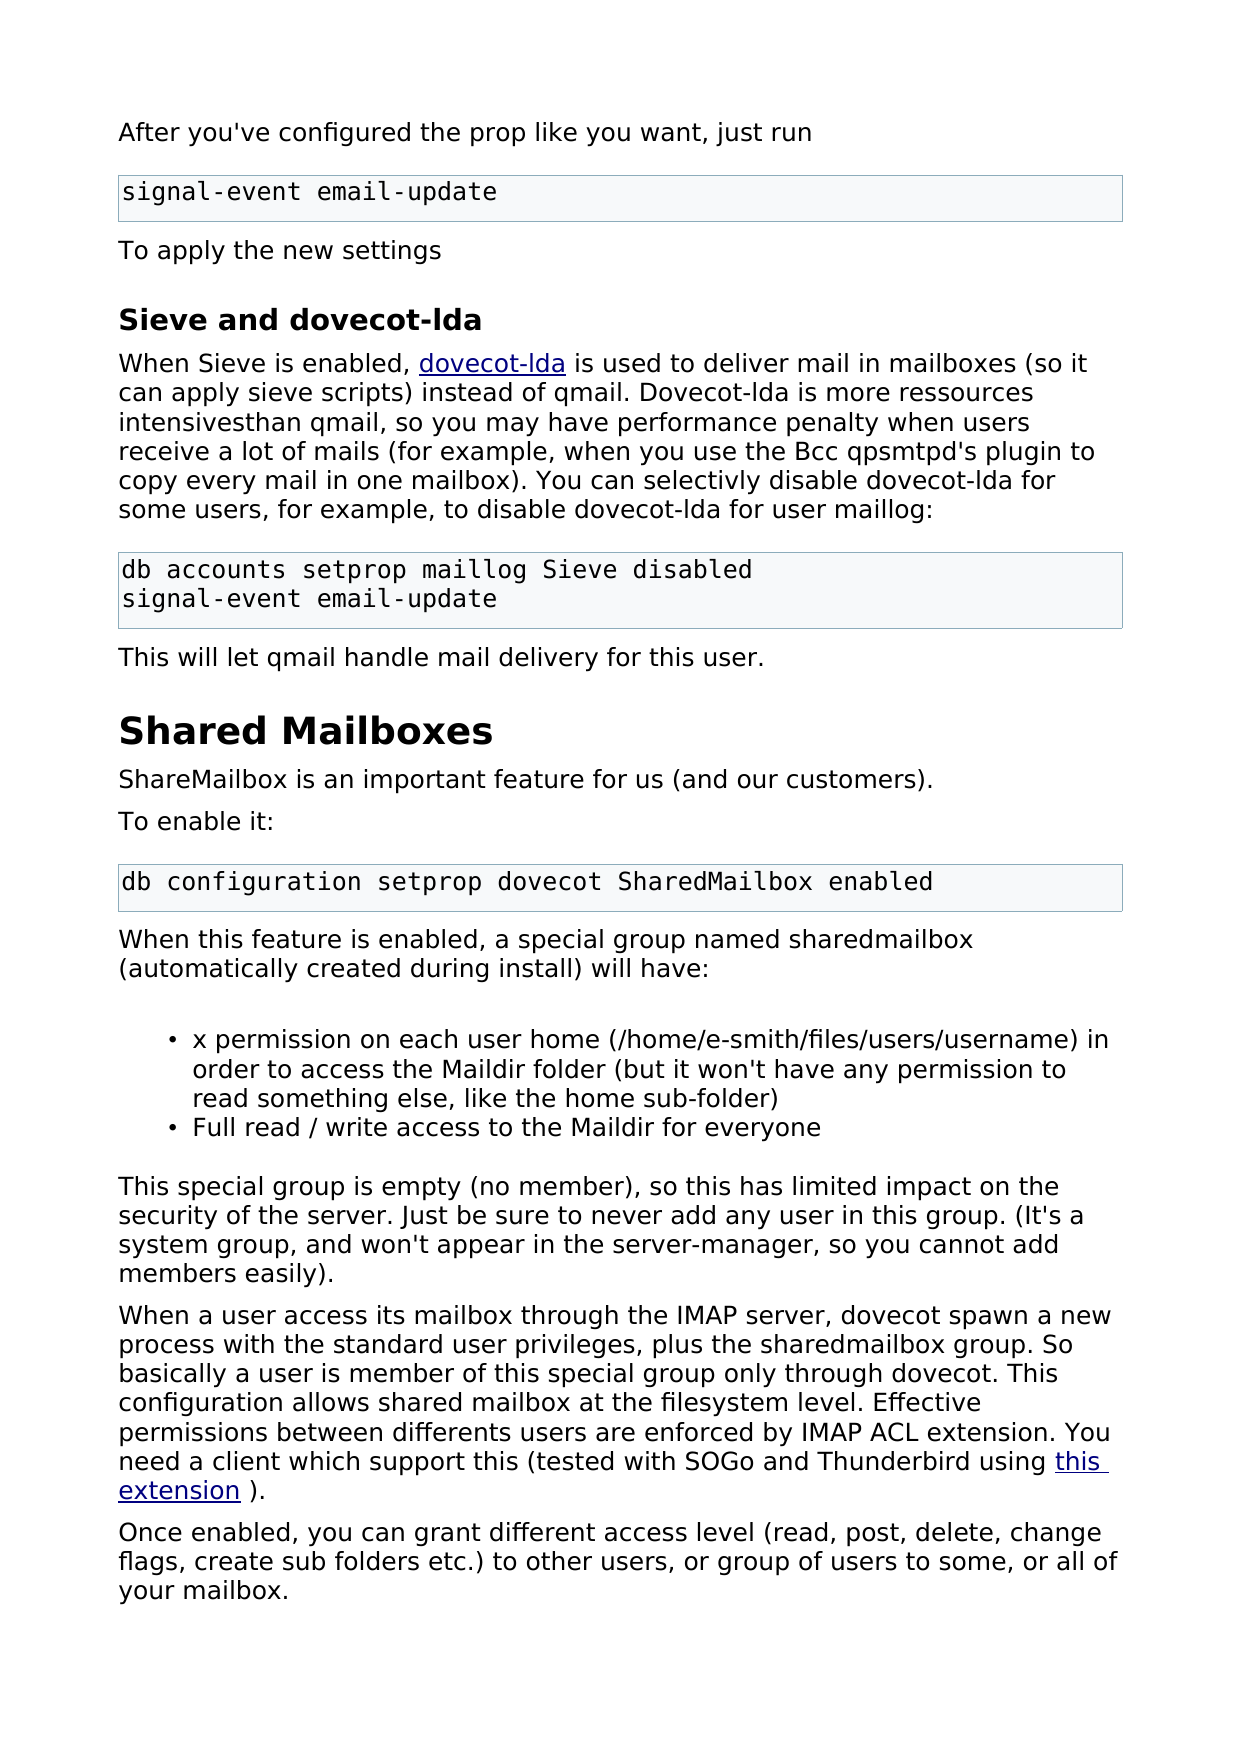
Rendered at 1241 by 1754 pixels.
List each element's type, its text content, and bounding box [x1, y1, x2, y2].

subtitle Shared Mailboxes [118, 709, 1122, 753]
text To enable it: [118, 807, 1122, 836]
table_header db configuration setprop dovecot SharedMailbox enabled [119, 865, 1122, 911]
text When this feature is enabled, a special group named sharedmailbox (automatically created during install) will have: [118, 925, 1122, 984]
text This will let qmail handle mail delivery for this user. [118, 643, 1122, 672]
table_header db accounts setprop maillog Sieve disabled signal-event email-update [119, 553, 1122, 628]
text After you've configured the prop like you want, just run [118, 118, 1122, 147]
text To apply the new settings [118, 236, 1122, 266]
list Full read / write access to the Maildir for everyone [177, 1113, 1122, 1142]
table_header signal-event email-update [119, 176, 1122, 221]
text This special group is empty (no member), so this has limited impact on the security of the server. Just be sure to never add any user in this group. (It's a system group, and won't appear in the server-manager, so you cannot add members easily). [118, 1172, 1122, 1288]
subtitle Sieve and dovecot-lda [118, 303, 1122, 337]
text ShareMailbox is an important feature for us (and our customers). [118, 766, 1122, 795]
list x permission on each user home (/home/e-smith/files/users/username) in order to access the Maildir folder (but it won't have any permission to read something else, like the home sub-folder) [177, 1026, 1122, 1113]
text When a user access its mailbox through the IMAP server, dovecot spawn a new process with the standard user privileges, plus the sharedmailbox group. So basically a user is member of this special group only through dovecot. This configuration allows shared mailbox at the filesystem level. Effective permissions between differents users are enforced by IMAP ACL extension. You need a client which support this (tested with SOGo and Thunderbird using this extension ). [118, 1301, 1122, 1505]
text When Sieve is enabled, dovecot-lda is used to deliver mail in mailboxes (so it can apply sieve scripts) instead of qmail. Dovecot-lda is more ressources intensivesthan qmail, so you may have performance penalty when users receive a lot of mails (for example, when you use the Bcc qpsmtpd's plugin to copy every mail in one mailbox). You can selectivly disable dovecot-lda for some users, for example, to disable dovecot-lda for user maillog: [118, 349, 1122, 524]
text Once enabled, you can grant different access level (read, post, delete, change flags, create sub folders etc.) to other users, or group of users to some, or all of your mailbox. [118, 1518, 1122, 1605]
